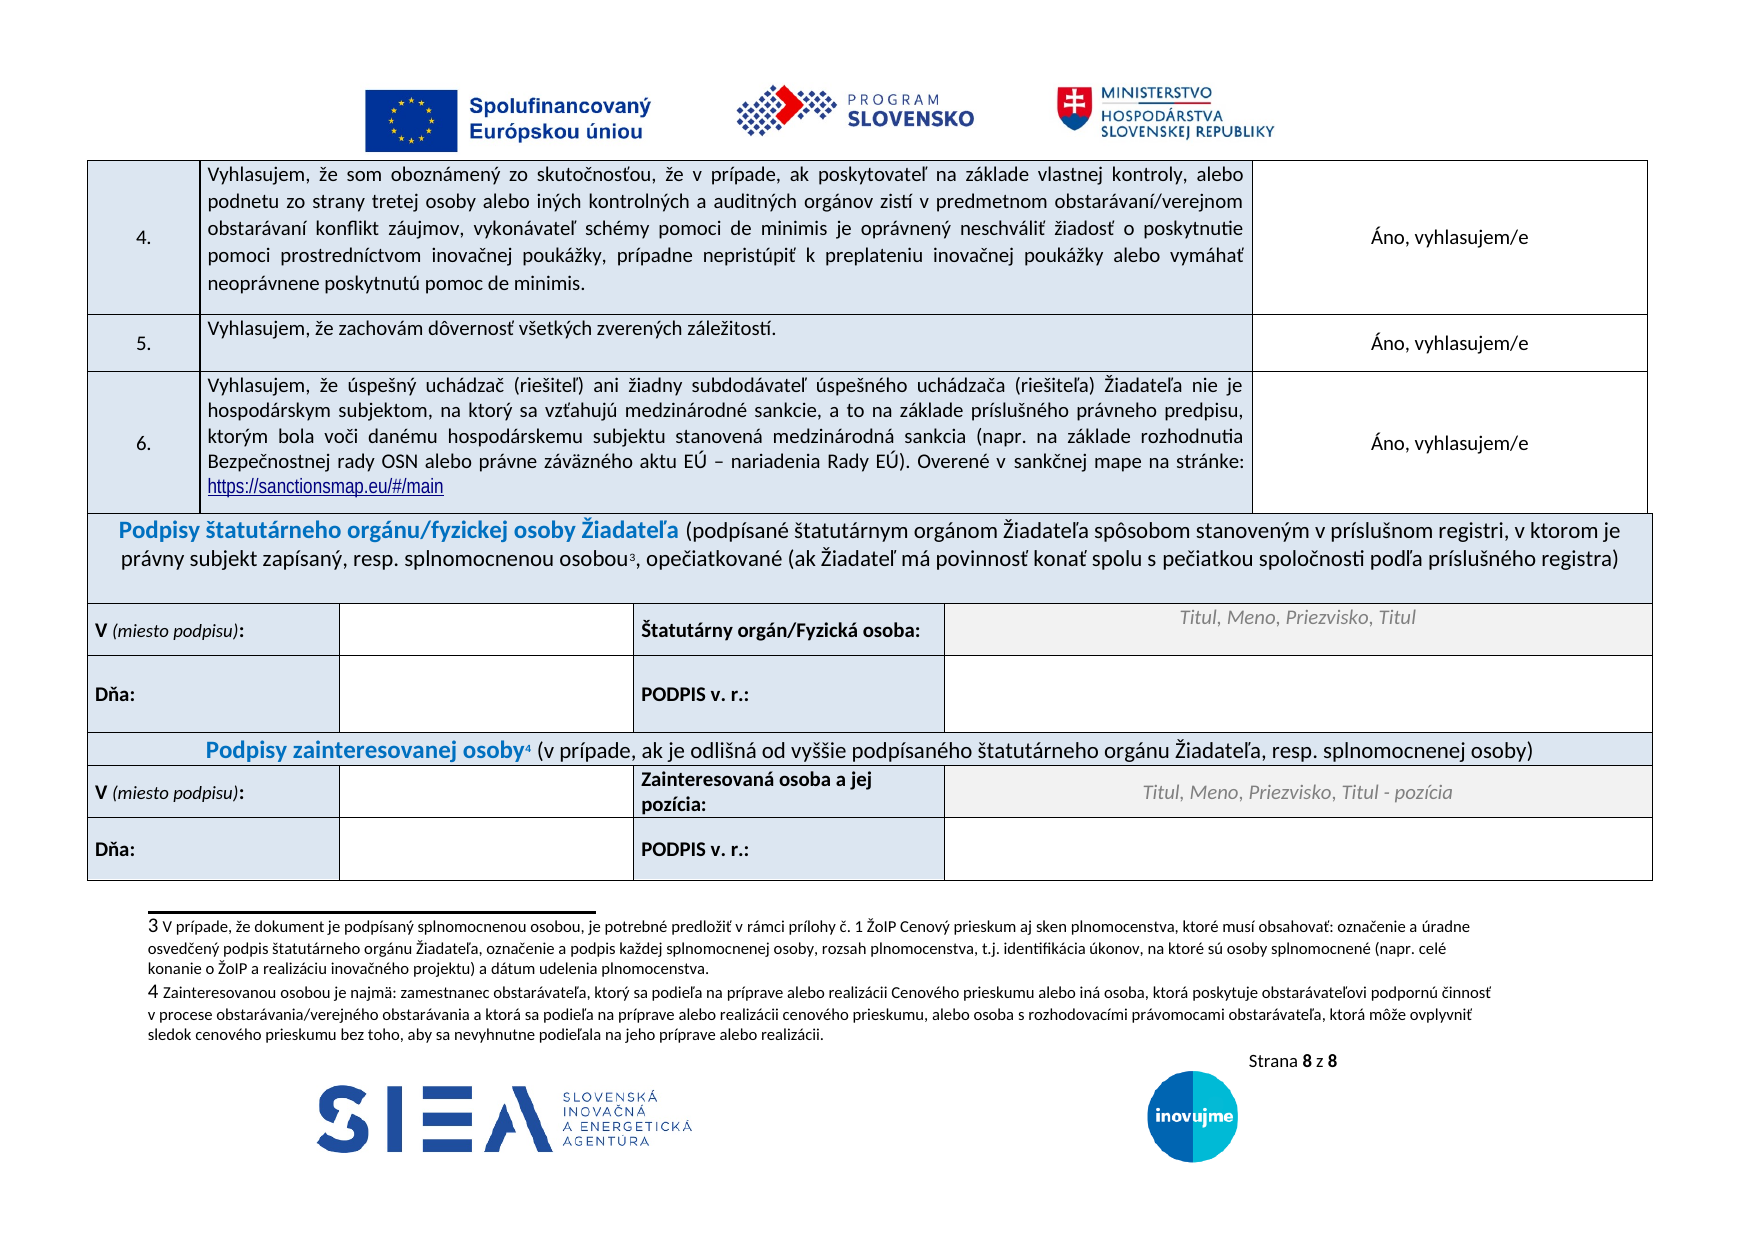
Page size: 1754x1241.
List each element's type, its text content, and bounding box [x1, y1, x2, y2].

table_cell 4. [88, 161, 199, 314]
table_cell 5. [88, 315, 199, 371]
table_cell PODPIS v. r.: [634, 656, 944, 732]
table_cell [1648, 371, 1653, 513]
table_cell Podpisy zainteresovanej osoby (v prípade, ak je odlišná od vyššie podpísaného štatutárneho orgánu Žiadateľa, resp. splnomocnenej osoby) [88, 733, 1652, 765]
table_cell 6. [88, 372, 199, 513]
table_cell Áno, vyhlasujem/e [1253, 372, 1647, 513]
table_cell Zainteresovaná osoba a jej pozícia: [634, 766, 944, 817]
table_cell Áno, vyhlasujem/e [1253, 315, 1647, 371]
table_cell [945, 656, 1652, 732]
table_cell [340, 818, 633, 879]
table_cell [340, 766, 633, 817]
table_cell [340, 656, 633, 732]
table_cell Vyhlasujem, že úspešný uchádzač (riešiteľ) ani žiadny subdodávateľ úspešného uchádzača (riešiteľa) Žiadateľa nie je hospodárskym subjektom, na ktorý sa vzťahujú medzinárodné sankcie, a to na základe príslušného právneho predpisu, ktorým bola voči danému hospodárskemu subjektu stanovená medzinárodná sankcia (napr. na základe rozhodnutia Bezpečnostnej rady OSN alebo právne záväzného aktu EÚ – nariadenia Rady EÚ). Overené v sankčnej mape na stránke: https://sanctionsmap.eu/#/main [201, 372, 1252, 513]
table_cell [340, 604, 633, 655]
table_cell PODPIS v. r.: [634, 818, 944, 879]
table_cell [1648, 314, 1653, 371]
table_cell Štatutárny orgán/Fyzická osoba: [634, 604, 944, 655]
table_cell Podpisy štatutárneho orgánu/fyzickej osoby Žiadateľa (podpísané štatutárnym orgánom Žiadateľa spôsobom stanoveným v príslušnom registri, v ktorom je právny subjekt zapísaný, resp. splnomocnenou osobou, opečiatkované (ak Žiadateľ má povinnosť konať spolu s pečiatkou spoločnosti podľa príslušného registra) [88, 514, 1652, 603]
table_cell Dňa: [88, 656, 339, 732]
table_cell Dňa: [88, 818, 339, 879]
table_cell Áno, vyhlasujem/e [1253, 161, 1647, 314]
table_cell [1648, 160, 1653, 314]
table_cell Vyhlasujem, že zachovám dôvernosť všetkých zverených záležitostí. [201, 315, 1252, 371]
table_cell V (miesto podpisu): [88, 766, 339, 817]
table_cell [945, 818, 1652, 879]
table_cell Titul, Meno, Priezvisko, Titul [945, 604, 1652, 655]
table_cell Vyhlasujem, že som oboznámený zo skutočnosťou, že v prípade, ak poskytovateľ na základe vlastnej kontroly, alebo podnetu zo strany tretej osoby alebo iných kontrolných a auditných orgánov zistí v predmetnom obstarávaní/verejnom obstarávaní konflikt záujmov, vykonávateľ schémy pomoci de minimis je oprávnený neschváliť žiadosť o poskytnutie pomoci prostredníctvom inovačnej poukážky, prípadne nepristúpiť k preplateniu inovačnej poukážky alebo vymáhať neoprávnene poskytnutú pomoc de minimis. [201, 161, 1252, 314]
table_cell Titul, Meno, Priezvisko, Titul - pozícia [945, 766, 1652, 817]
table_cell V (miesto podpisu): [88, 604, 339, 655]
